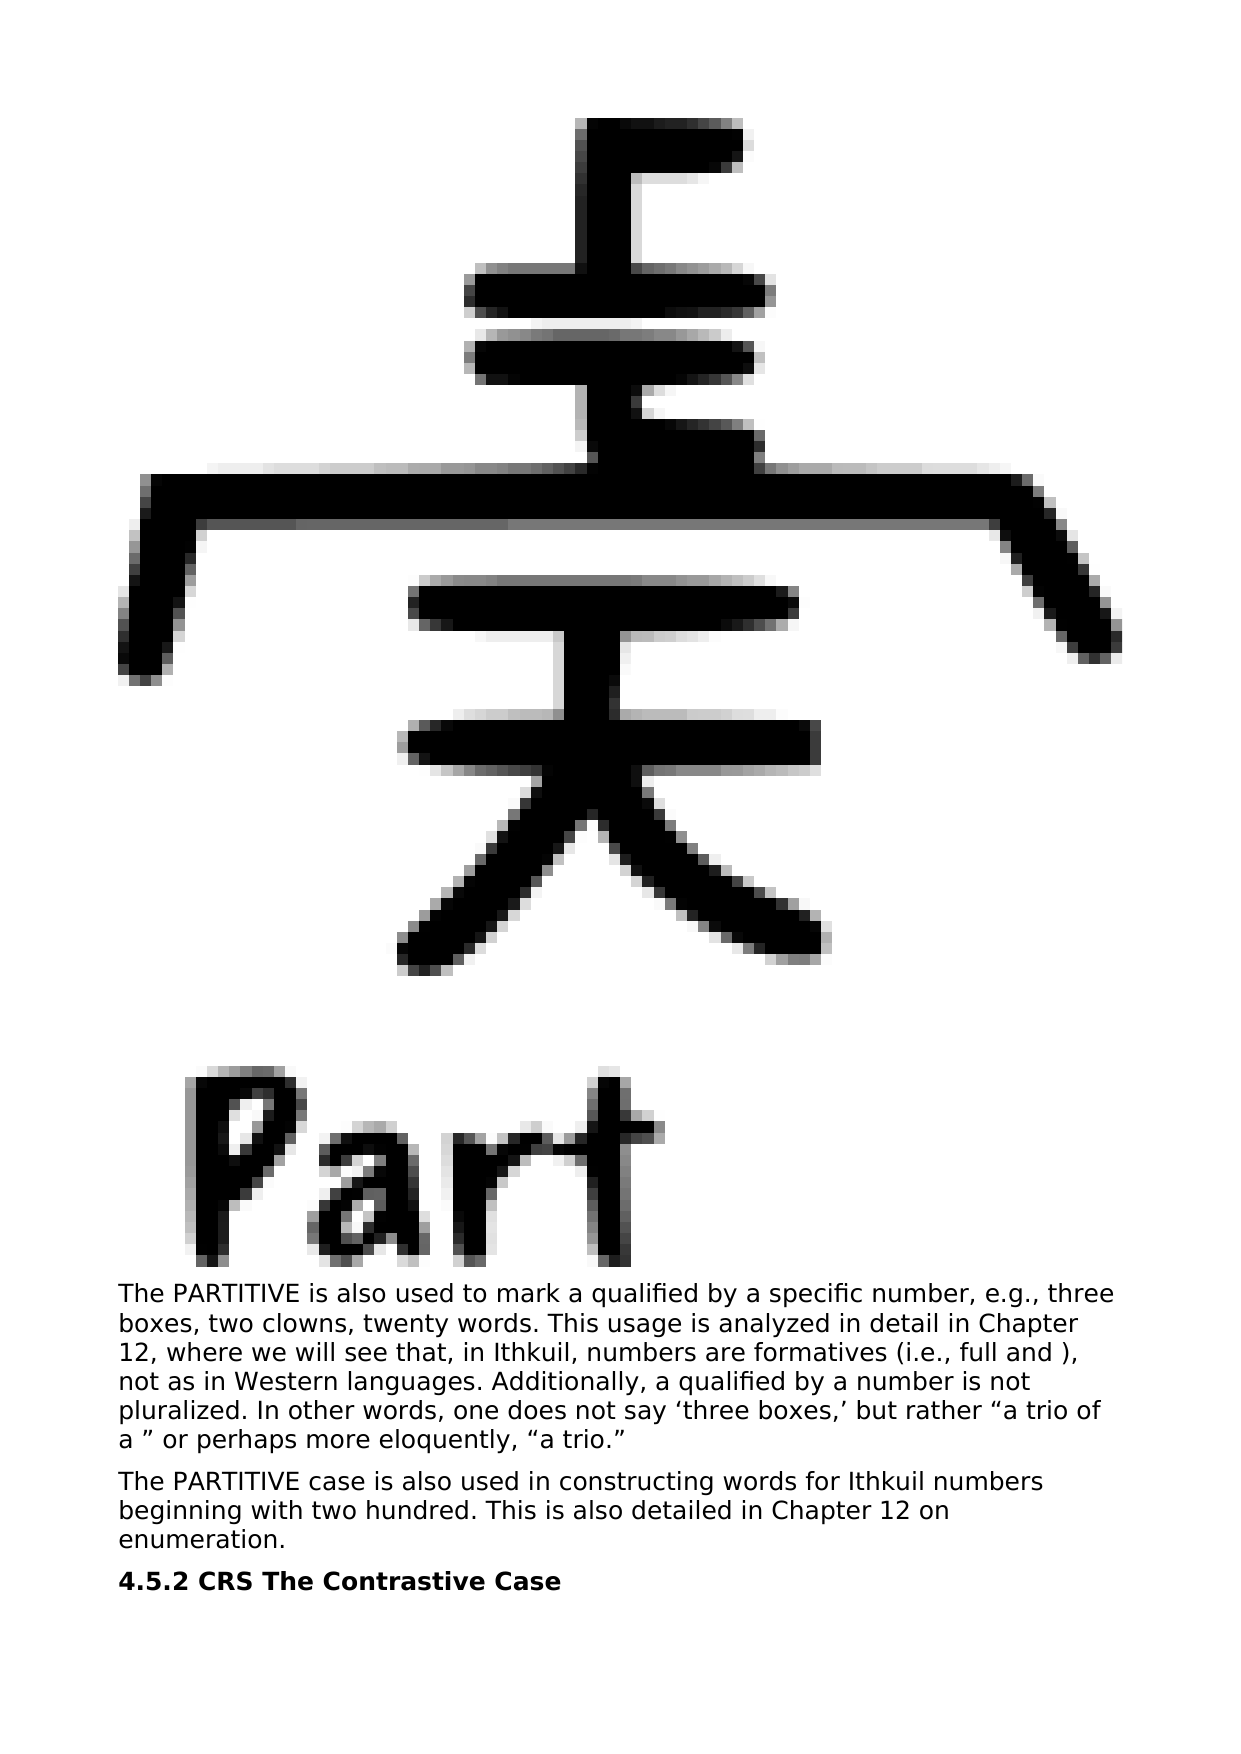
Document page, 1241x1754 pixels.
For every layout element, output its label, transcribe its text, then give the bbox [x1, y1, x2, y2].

text The PARTITIVE case is also used in constructing words for Ithkuil numbers beginning with two hundred. This is also detailed in Chapter 12 on enumeration. [118, 1467, 1122, 1554]
picture [118, 118, 1123, 1267]
text 4.5.2 CRS The Contrastive Case [118, 1567, 1122, 1596]
text The PARTITIVE is also used to mark a qualified by a specific number, e.g., three boxes, two clowns, twenty words. This usage is analyzed in detail in Chapter 12, where we will see that, in Ithkuil, numbers are formatives (i.e., full and ), not as in Western languages. Additionally, a qualified by a number is not pluralized. In other words, one does not say ‘three boxes,’ but rather “a trio of a ” or perhaps more eloquently, “a trio.” [118, 1279, 1122, 1454]
